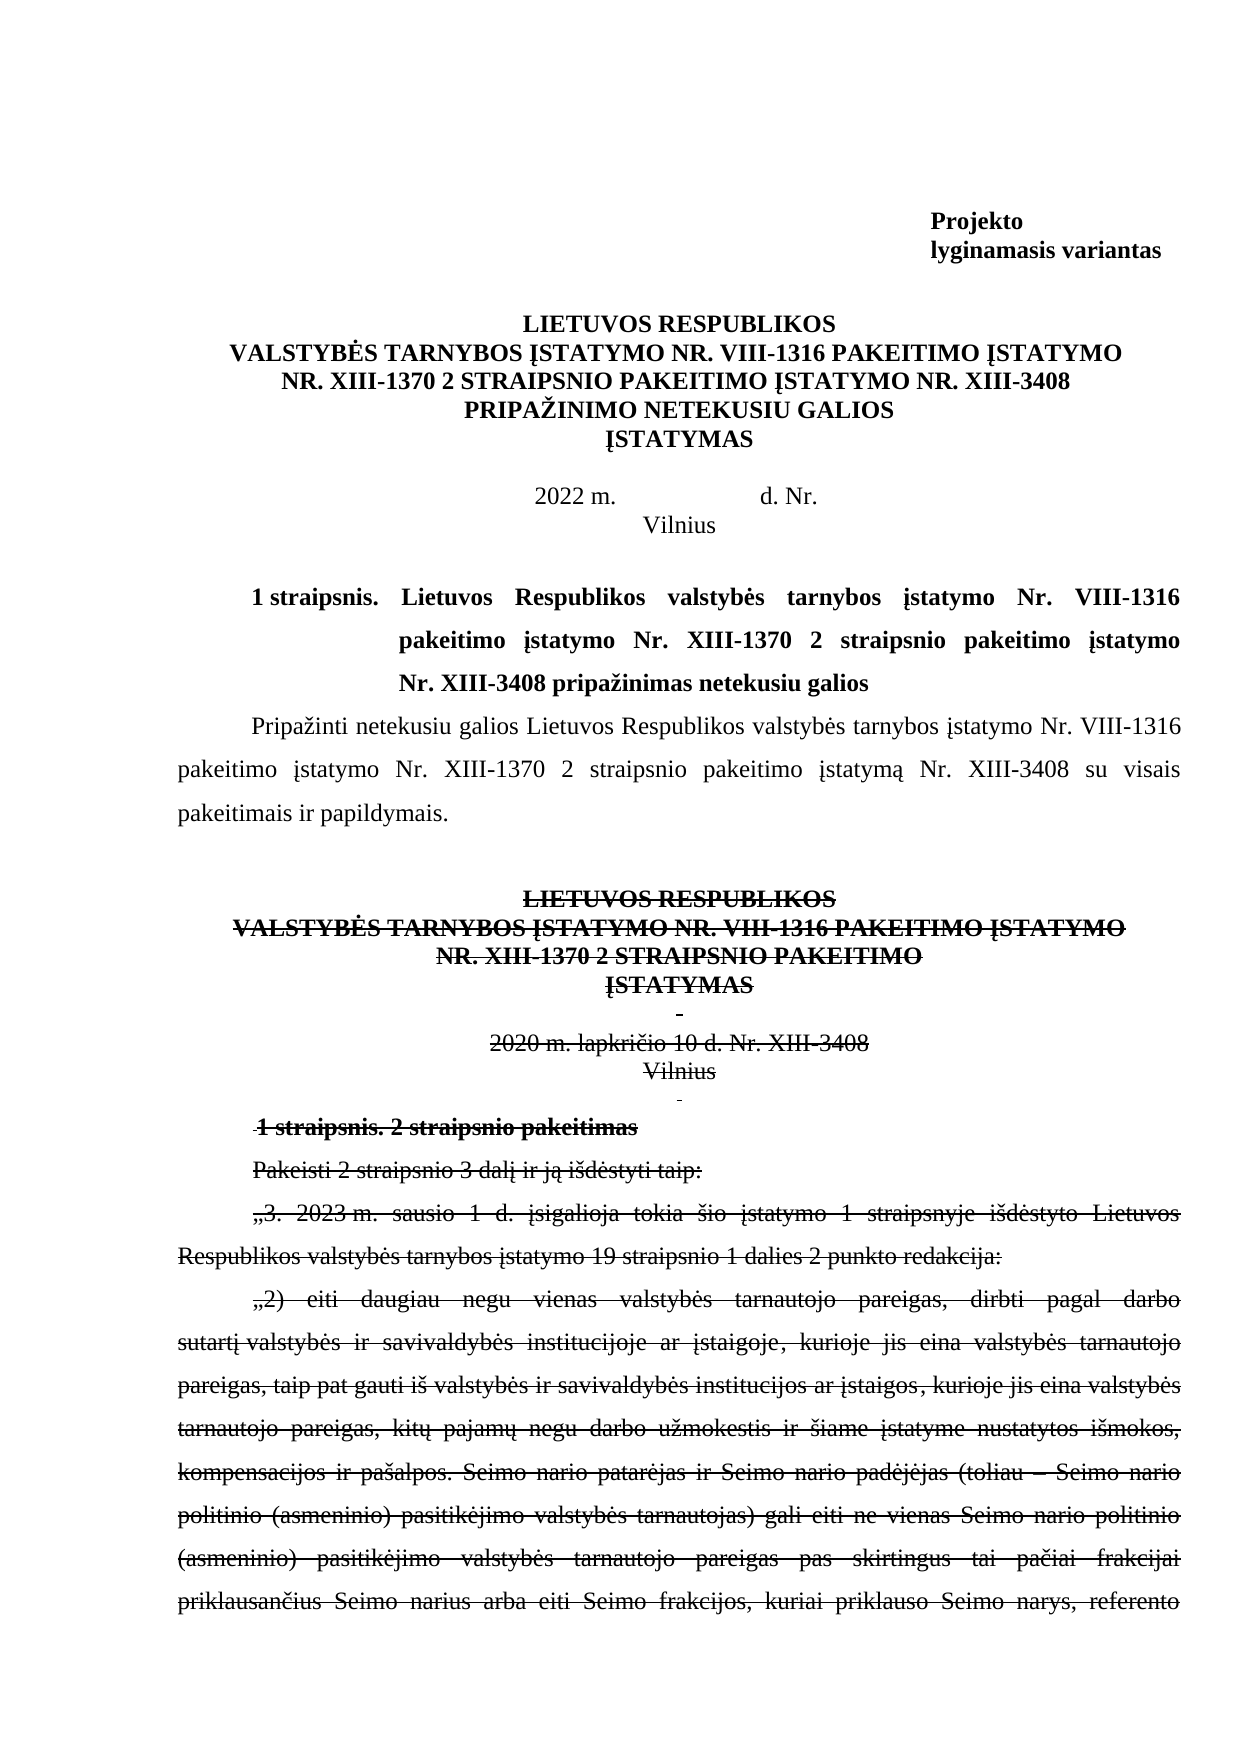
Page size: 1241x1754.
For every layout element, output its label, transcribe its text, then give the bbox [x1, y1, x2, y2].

text Vilnius [177, 510, 1181, 539]
text „2) eiti daugiau negu vienas valstybės tarnautojo pareigas, dirbti pagal darbo sutartį valstybės ir savivaldybės institucijoje ar įstaigoje, kurioje jis eina valstybės tarnautojo pareigas, taip pat gauti iš valstybės ir savivaldybės institucijos ar įstaigos, kurioje jis eina valstybės tarnautojo pareigas, kitų pajamų negu darbo užmokestis ir šiame įstatyme nustatytos išmokos, kompensacijos ir pašalpos. Seimo nario patarėjas ir Seimo nario padėjėjas (toliau – Seimo nario politinio (asmeninio) pasitikėjimo valstybės tarnautojas) gali eiti ne vienas Seimo nario politinio (asmeninio) pasitikėjimo valstybės tarnautojo pareigas pas skirtingus tai pačiai frakcijai priklausančius Seimo narius arba eiti Seimo frakcijos, kuriai priklauso Seimo narys, referento pareigas, bet jo darbo laikas einant visas šias pareigas negali būti ilgesnis kaip 40 valandų per savaitę.“ [177, 1559, 1181, 1615]
text VALSTYBĖS TARNYBOS ĮSTATYMO NR. VIII-1316 PAKEITIMO ĮSTATYMO [177, 338, 1181, 366]
text ĮSTATYMAS [177, 424, 1181, 453]
text PRIPAŽINIMO NETEKUSIU GALIOS [177, 395, 1181, 424]
text 2020 m. lapkričio 10 d. Nr. XIII-3408 [177, 1028, 1181, 1056]
text 1 straipsnis. Lietuvos Respublikos valstybės tarnybos įstatymo Nr. VIII-1316 pakeitimo įstatymo Nr. XIII-1370 2 straipsnio pakeitimo įstatymo Nr. XIII-3408 pripažinimas netekusiu galios [251, 582, 1181, 697]
text „2) eiti daugiau negu vienas valstybės tarnautojo pareigas, dirbti pagal darbo sutartį valstybės ir savivaldybės institucijoje ar įstaigoje, kurioje jis eina valstybės tarnautojo pareigas, taip pat gauti iš valstybės ir savivaldybės institucijos ar įstaigos, kurioje jis eina valstybės tarnautojo pareigas, kitų pajamų negu darbo užmokestis ir šiame įstatyme nustatytos išmokos, kompensacijos ir pašalpos. Seimo nario patarėjas ir Seimo nario padėjėjas (toliau – Seimo nario politinio (asmeninio) pasitikėjimo valstybės tarnautojas) gali eiti ne vienas Seimo nario politinio (asmeninio) pasitikėjimo valstybės tarnautojo pareigas pas skirtingus tai pačiai frakcijai priklausančius Seimo narius arba eiti Seimo frakcijos, kuriai priklauso Seimo narys, referento pareigas, bet jo darbo laikas einant visas šias pareigas negali būti ilgesnis kaip 40 valandų per savaitę.“ [177, 1430, 1181, 1472]
text Pakeisti 2 straipsnio 3 dalį ir ją išdėstyti taip: [177, 1155, 1181, 1183]
text Vilnius [177, 1056, 1181, 1085]
text LIETUVOS RESPUBLIKOS [177, 309, 1181, 338]
text Pripažinti netekusiu galios Lietuvos Respublikos valstybės tarnybos įstatymo Nr. VIII‑1316 pakeitimo įstatymo Nr. XIII-1370 2 straipsnio pakeitimo įstatymą Nr. XIII-3408 su visais pakeitimais ir papildymais. [177, 711, 1181, 826]
text ĮSTATYMAS [177, 970, 1181, 999]
text lyginamasis variantas [930, 235, 1181, 263]
text Projekto [930, 206, 1181, 235]
text „3. 2023 m. sausio 1 d. įsigalioja tokia šio įstatymo 1 straipsnyje išdėstyto Lietuvos Respublikos valstybės tarnybos įstatymo 19 straipsnio 1 dalies 2 punkto redakcija: [177, 1198, 1181, 1270]
text 1 straipsnis. 2 straipsnio pakeitimas [177, 1112, 1181, 1140]
text „2) eiti daugiau negu vienas valstybės tarnautojo pareigas, dirbti pagal darbo sutartį valstybės ir savivaldybės institucijoje ar įstaigoje, kurioje jis eina valstybės tarnautojo pareigas, taip pat gauti iš valstybės ir savivaldybės institucijos ar įstaigos, kurioje jis eina valstybės tarnautojo pareigas, kitų pajamų negu darbo užmokestis ir šiame įstatyme nustatytos išmokos, kompensacijos ir pašalpos. Seimo nario patarėjas ir Seimo nario padėjėjas (toliau – Seimo nario politinio (asmeninio) pasitikėjimo valstybės tarnautojas) gali eiti ne vienas Seimo nario politinio (asmeninio) pasitikėjimo valstybės tarnautojo pareigas pas skirtingus tai pačiai frakcijai priklausančius Seimo narius arba eiti Seimo frakcijos, kuriai priklauso Seimo narys, referento pareigas, bet jo darbo laikas einant visas šias pareigas negali būti ilgesnis kaip 40 valandų per savaitę.“ [177, 1516, 1181, 1558]
text „2) eiti daugiau negu vienas valstybės tarnautojo pareigas, dirbti pagal darbo sutartį valstybės ir savivaldybės institucijoje ar įstaigoje, kurioje jis eina valstybės tarnautojo pareigas, taip pat gauti iš valstybės ir savivaldybės institucijos ar įstaigos, kurioje jis eina valstybės tarnautojo pareigas, kitų pajamų negu darbo užmokestis ir šiame įstatyme nustatytos išmokos, kompensacijos ir pašalpos. Seimo nario patarėjas ir Seimo nario padėjėjas (toliau – Seimo nario politinio (asmeninio) pasitikėjimo valstybės tarnautojas) gali eiti ne vienas Seimo nario politinio (asmeninio) pasitikėjimo valstybės tarnautojo pareigas pas skirtingus tai pačiai frakcijai priklausančius Seimo narius arba eiti Seimo frakcijos, kuriai priklauso Seimo narys, referento pareigas, bet jo darbo laikas einant visas šias pareigas negali būti ilgesnis kaip 40 valandų per savaitę.“ [177, 1473, 1181, 1515]
text „2) eiti daugiau negu vienas valstybės tarnautojo pareigas, dirbti pagal darbo sutartį valstybės ir savivaldybės institucijoje ar įstaigoje, kurioje jis eina valstybės tarnautojo pareigas, taip pat gauti iš valstybės ir savivaldybės institucijos ar įstaigos, kurioje jis eina valstybės tarnautojo pareigas, kitų pajamų negu darbo užmokestis ir šiame įstatyme nustatytos išmokos, kompensacijos ir pašalpos. Seimo nario patarėjas ir Seimo nario padėjėjas (toliau – Seimo nario politinio (asmeninio) pasitikėjimo valstybės tarnautojas) gali eiti ne vienas Seimo nario politinio (asmeninio) pasitikėjimo valstybės tarnautojo pareigas pas skirtingus tai pačiai frakcijai priklausančius Seimo narius arba eiti Seimo frakcijos, kuriai priklauso Seimo narys, referento pareigas, bet jo darbo laikas einant visas šias pareigas negali būti ilgesnis kaip 40 valandų per savaitę.“ [177, 1284, 1181, 1343]
text 2022 m. d. Nr. [177, 481, 1181, 510]
text „2) eiti daugiau negu vienas valstybės tarnautojo pareigas, dirbti pagal darbo sutartį valstybės ir savivaldybės institucijoje ar įstaigoje, kurioje jis eina valstybės tarnautojo pareigas, taip pat gauti iš valstybės ir savivaldybės institucijos ar įstaigos, kurioje jis eina valstybės tarnautojo pareigas, kitų pajamų negu darbo užmokestis ir šiame įstatyme nustatytos išmokos, kompensacijos ir pašalpos. Seimo nario patarėjas ir Seimo nario padėjėjas (toliau – Seimo nario politinio (asmeninio) pasitikėjimo valstybės tarnautojas) gali eiti ne vienas Seimo nario politinio (asmeninio) pasitikėjimo valstybės tarnautojo pareigas pas skirtingus tai pačiai frakcijai priklausančius Seimo narius arba eiti Seimo frakcijos, kuriai priklauso Seimo narys, referento pareigas, bet jo darbo laikas einant visas šias pareigas negali būti ilgesnis kaip 40 valandų per savaitę.“ [177, 1344, 1181, 1386]
text LIETUVOS RESPUBLIKOS [177, 884, 1181, 913]
text NR. XIII-1370 2 STRAIPSNIO PAKEITIMO ĮSTATYMO NR. XIII-3408 [177, 366, 1181, 395]
text „2) eiti daugiau negu vienas valstybės tarnautojo pareigas, dirbti pagal darbo sutartį valstybės ir savivaldybės institucijoje ar įstaigoje, kurioje jis eina valstybės tarnautojo pareigas, taip pat gauti iš valstybės ir savivaldybės institucijos ar įstaigos, kurioje jis eina valstybės tarnautojo pareigas, kitų pajamų negu darbo užmokestis ir šiame įstatyme nustatytos išmokos, kompensacijos ir pašalpos. Seimo nario patarėjas ir Seimo nario padėjėjas (toliau – Seimo nario politinio (asmeninio) pasitikėjimo valstybės tarnautojas) gali eiti ne vienas Seimo nario politinio (asmeninio) pasitikėjimo valstybės tarnautojo pareigas pas skirtingus tai pačiai frakcijai priklausančius Seimo narius arba eiti Seimo frakcijos, kuriai priklauso Seimo narys, referento pareigas, bet jo darbo laikas einant visas šias pareigas negali būti ilgesnis kaip 40 valandų per savaitę.“ [177, 1387, 1181, 1429]
text VALSTYBĖS TARNYBOS ĮSTATYMO NR. VIII-1316 PAKEITIMO ĮSTATYMO NR. XIII-1370 2 STRAIPSNIO PAKEITIMO [177, 913, 1181, 970]
